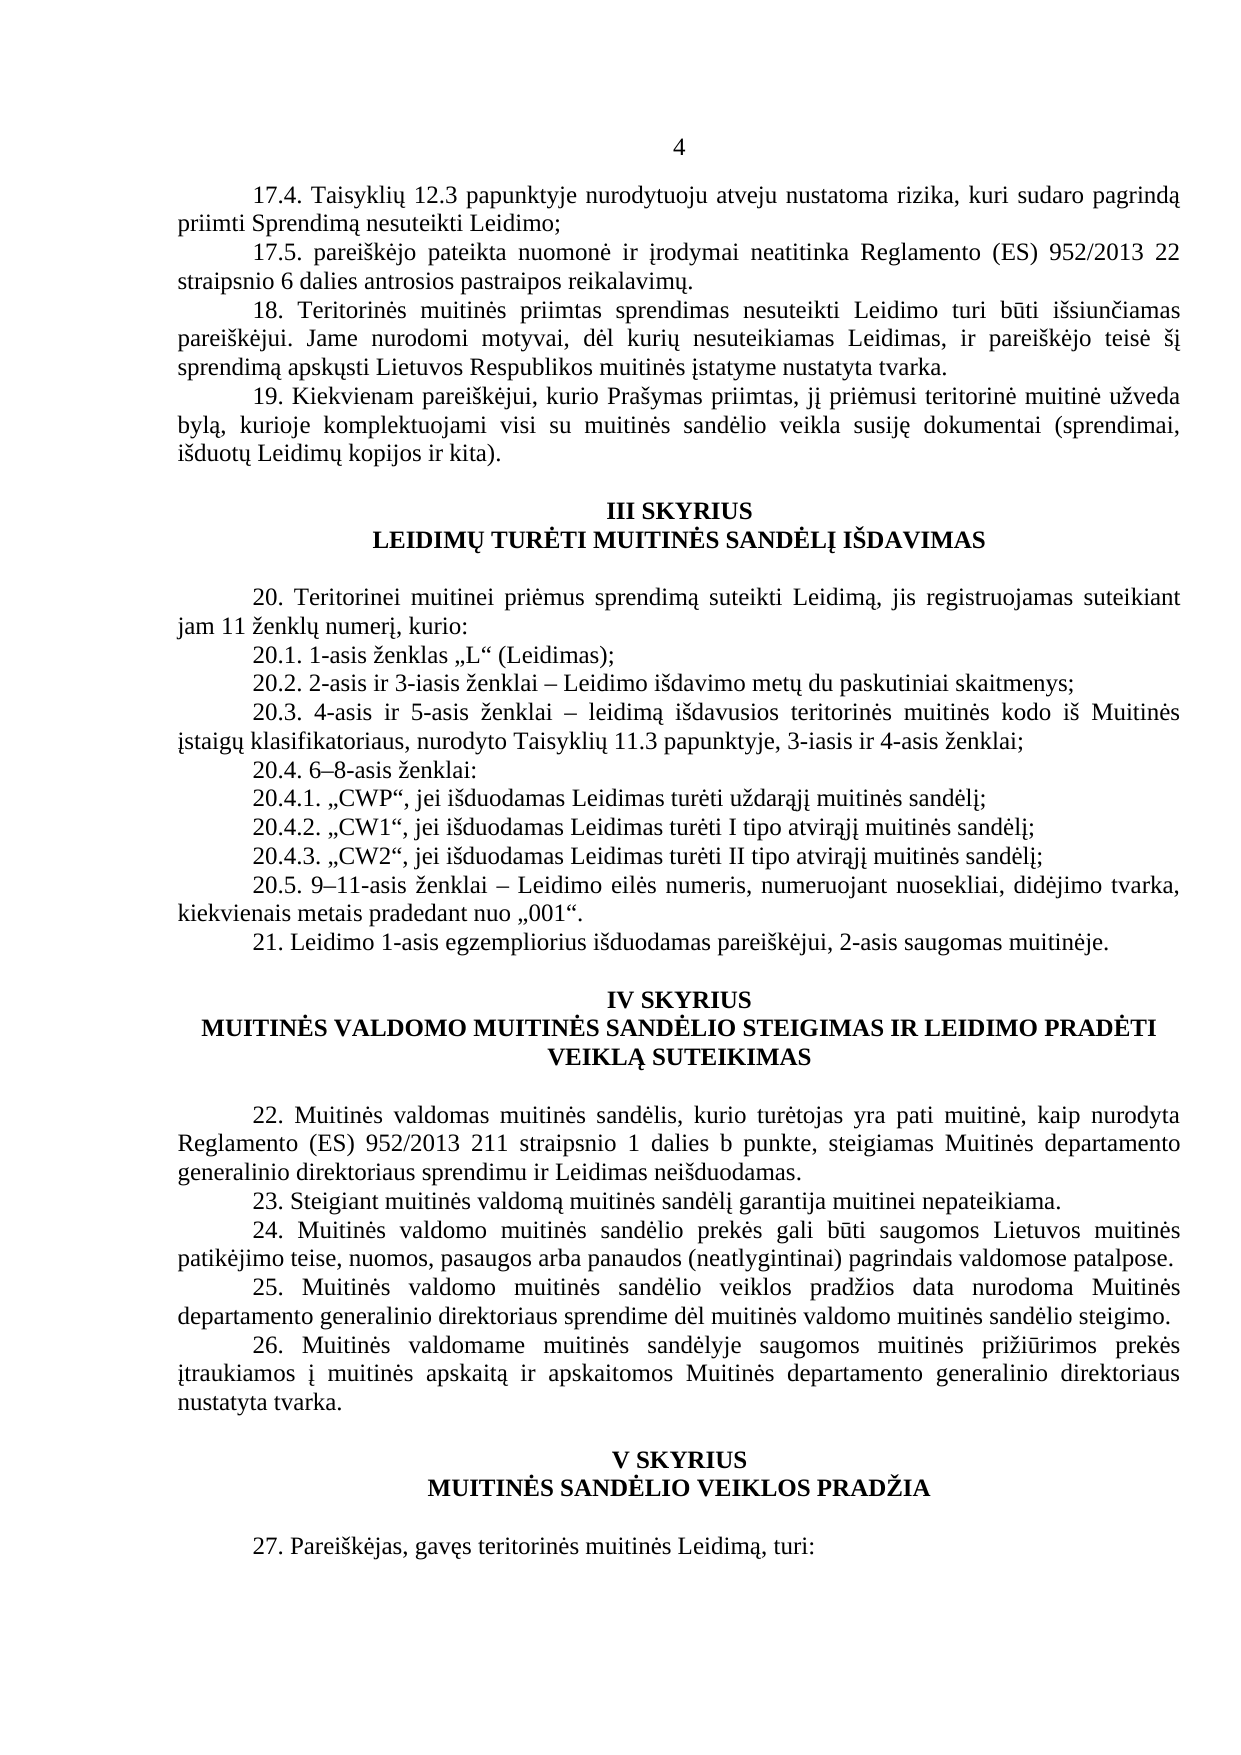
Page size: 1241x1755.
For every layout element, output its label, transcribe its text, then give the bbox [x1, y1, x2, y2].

text 22. Muitinės valdomas muitinės sandėlis, kurio turėtojas yra pati muitinė, kaip nurodyta Reglamento (ES) 952/2013 211 straipsnio 1 dalies b punkte, steigiamas Muitinės departamento generalinio direktoriaus sprendimu ir Leidimas neišduodamas. [177, 1100, 1181, 1186]
text MUITINĖS SANDĖLIO VEIKLOS PRADŽIA [177, 1473, 1181, 1502]
text 21. Leidimo 1-asis egzempliorius išduodamas pareiškėjui, 2-asis saugomas muitinėje. [177, 927, 1181, 956]
text 19. Kiekvienam pareiškėjui, kurio Prašymas priimtas, jį priėmusi teritorinė muitinė užveda bylą, kurioje komplektuojami visi su muitinės sandėlio veikla susiję dokumentai (sprendimai, išduotų Leidimų kopijos ir kita). [177, 381, 1181, 467]
text MUITINĖS VALDOMO MUITINĖS SANDĖLIO STEIGIMAS IR LEIDIMO PRADĖTI VEIKLĄ SUTEIKIMAS [177, 1013, 1181, 1071]
text 20.3. 4-asis ir 5-asis ženklai – leidimą išdavusios teritorinės muitinės kodo iš Muitinės įstaigų klasifikatoriaus, nurodyto Taisyklių 11.3 papunktyje, 3-iasis ir 4-asis ženklai; [177, 697, 1181, 755]
text 20.4.2. „CW1“, jei išduodamas Leidimas turėti I tipo atvirąjį muitinės sandėlį; [177, 812, 1181, 841]
text 20.4. 6–8-asis ženklai: [177, 755, 1181, 783]
text 17.4. Taisyklių 12.3 papunktyje nurodytuoju atveju nustatoma rizika, kuri sudaro pagrindą priimti Sprendimą nesuteikti Leidimo; [177, 180, 1181, 237]
text 20.4.3. „CW2“, jei išduodamas Leidimas turėti II tipo atvirąjį muitinės sandėlį; [177, 841, 1181, 870]
text LEIDIMŲ TURĖTI MUITINĖS SANDĖLĮ IŠDAVIMAS [177, 525, 1181, 553]
text 18. Teritorinės muitinės priimtas sprendimas nesuteikti Leidimo turi būti išsiunčiamas pareiškėjui. Jame nurodomi motyvai, dėl kurių nesuteikiamas Leidimas, ir pareiškėjo teisė šį sprendimą apskųsti Lietuvos Respublikos muitinės įstatyme nustatyta tvarka. [177, 295, 1181, 381]
text 27. Pareiškėjas, gavęs teritorinės muitinės Leidimą, turi: [177, 1531, 1181, 1560]
text 20. Teritorinei muitinei priėmus sprendimą suteikti Leidimą, jis registruojamas suteikiant jam 11 ženklų numerį, kurio: [177, 582, 1181, 640]
text 20.4.1. „CWP“, jei išduodamas Leidimas turėti uždarąjį muitinės sandėlį; [177, 783, 1181, 812]
text 20.2. 2-asis ir 3-iasis ženklai – Leidimo išdavimo metų du paskutiniai skaitmenys; [177, 668, 1181, 697]
text 20.1. 1-asis ženklas „L“ (Leidimas); [177, 640, 1181, 668]
text 23. Steigiant muitinės valdomą muitinės sandėlį garantija muitinei nepateikiama. [177, 1186, 1181, 1215]
text IV SKYRIUS [177, 985, 1181, 1013]
text III SKYRIUS [177, 496, 1181, 525]
text 26. Muitinės valdomame muitinės sandėlyje saugomos muitinės prižiūrimos prekės įtraukiamos į muitinės apskaitą ir apskaitomos Muitinės departamento generalinio direktoriaus nustatyta tvarka. [177, 1330, 1181, 1416]
text 17.5. pareiškėjo pateikta nuomonė ir įrodymai neatitinka Reglamento (ES) 952/2013 22 straipsnio 6 dalies antrosios pastraipos reikalavimų. [177, 237, 1181, 295]
text 24. Muitinės valdomo muitinės sandėlio prekės gali būti saugomos Lietuvos muitinės patikėjimo teise, nuomos, pasaugos arba panaudos (neatlygintinai) pagrindais valdomose patalpose. [177, 1215, 1181, 1272]
text 25. Muitinės valdomo muitinės sandėlio veiklos pradžios data nurodoma Muitinės departamento generalinio direktoriaus sprendime dėl muitinės valdomo muitinės sandėlio steigimo. [177, 1272, 1181, 1330]
text V SKYRIUS [177, 1445, 1181, 1473]
text 20.5. 9–11-asis ženklai – Leidimo eilės numeris, numeruojant nuosekliai, didėjimo tvarka, kiekvienais metais pradedant nuo „001“. [177, 870, 1181, 927]
